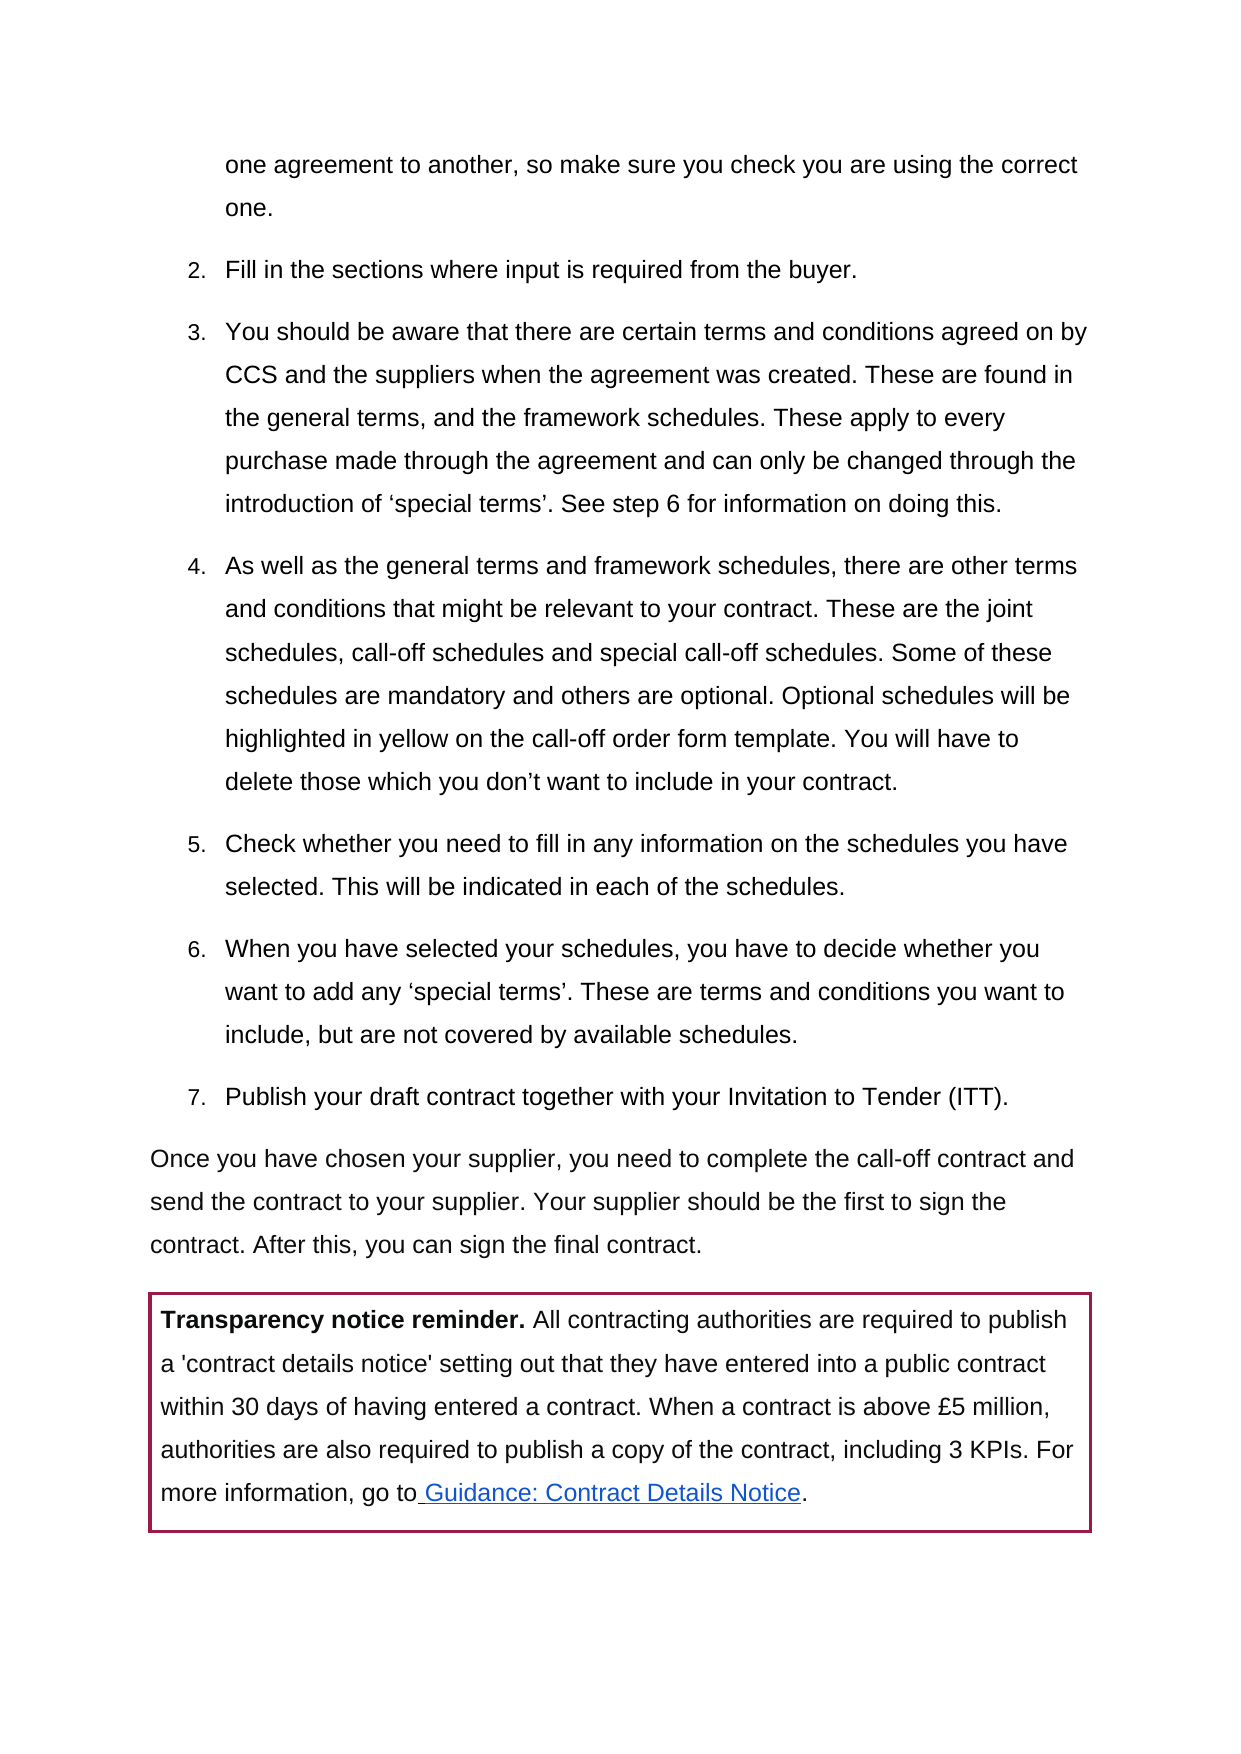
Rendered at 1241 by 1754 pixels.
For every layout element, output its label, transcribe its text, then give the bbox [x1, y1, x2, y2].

table_header Transparency notice reminder. All contracting authorities are required to publish a 'contract details notice' setting out that they have entered into a public contract within 30 days of having entered a contract. When a contract is above £5 million, authorities are also required to publish a copy of the contract, including 3 KPIs. For more information, go to Guidance: Contract Details Notice. [152, 1295, 1089, 1530]
list You should be aware that there are certain terms and conditions agreed on by CCS and the suppliers when the agreement was created. These are found in the general terms, and the framework schedules. These apply to every purchase made through the agreement and can only be changed through the introduction of ‘special terms’. See step 6 for information on doing this. [187, 317, 1091, 518]
list When you have selected your schedules, you have to decide whether you want to add any ‘special terms’. These are terms and conditions you want to include, but are not covered by available schedules. [187, 934, 1091, 1049]
list Fill in the sections where input is required from the buyer. [187, 255, 1091, 284]
list one agreement to another, so make sure you check you are using the correct one. [187, 150, 1091, 222]
text Once you have chosen your supplier, you need to complete the call-off contract and send the contract to your supplier. Your supplier should be the first to sign the contract. After this, you can sign the final contract. [150, 1144, 1091, 1259]
list Check whether you need to fill in any information on the schedules you have selected. This will be indicated in each of the schedules. [187, 829, 1091, 901]
list As well as the general terms and framework schedules, there are other terms and conditions that might be relevant to your contract. These are the joint schedules, call-off schedules and special call-off schedules. Some of these schedules are mandatory and others are optional. Optional schedules will be highlighted in yellow on the call-off order form template. You will have to delete those which you don’t want to include in your contract. [187, 551, 1091, 796]
list Publish your draft contract together with your Invitation to Tender (ITT). [187, 1082, 1091, 1111]
